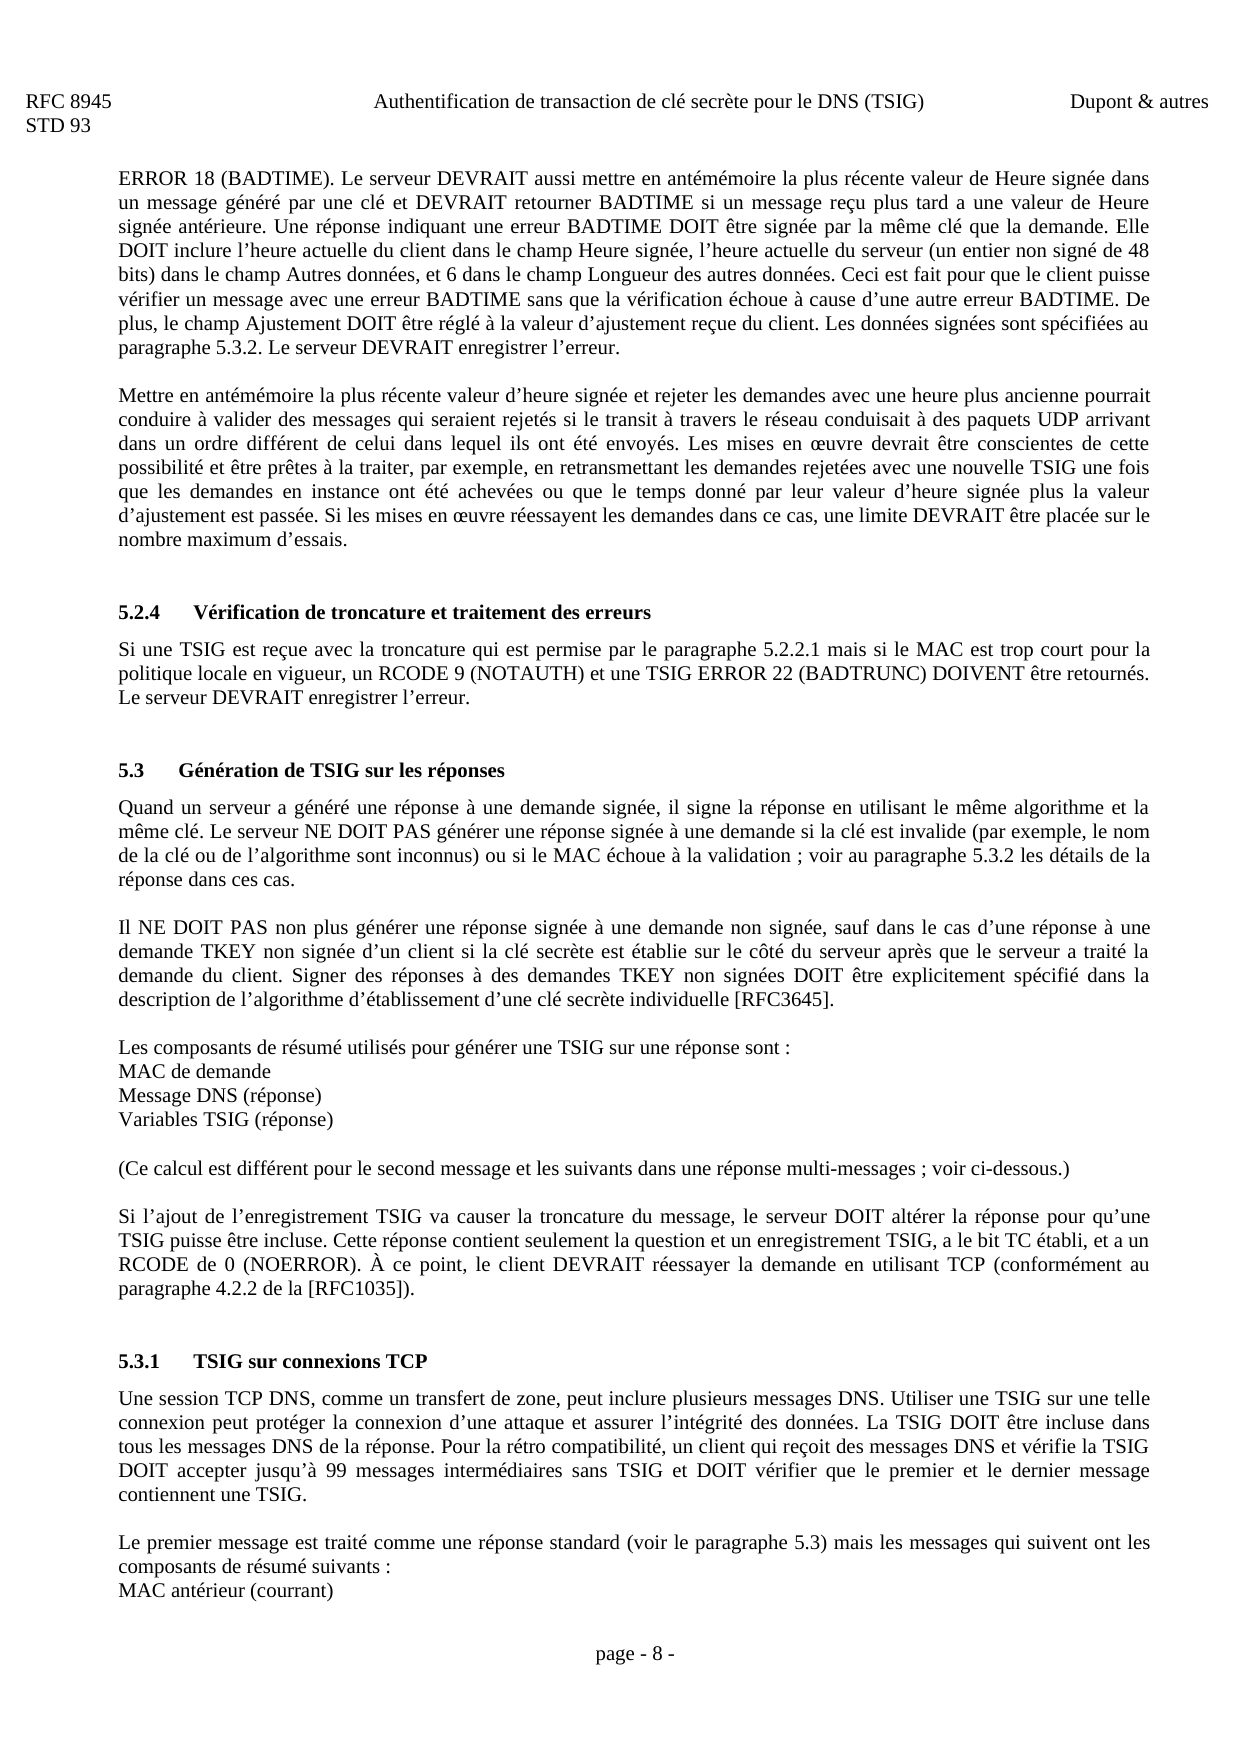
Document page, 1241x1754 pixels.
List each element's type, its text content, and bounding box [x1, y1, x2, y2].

text (Ce calcul est différent pour le second message et les suivants dans une réponse multi-messages ; voir ci-dessous.) [118, 1156, 1152, 1179]
text ERROR 18 (BADTIME). Le serveur DEVRAIT aussi mettre en antémémoire la plus récente valeur de Heure signée dans un message généré par une clé et DEVRAIT retourner BADTIME si un message reçu plus tard a une valeur de Heure signée antérieure. Une réponse indiquant une erreur BADTIME DOIT être signée par la même clé que la demande. Elle DOIT inclure l’heure actuelle du client dans le champ Heure signée, l’heure actuelle du serveur (un entier non signé de 48 bits) dans le champ Autres données, et 6 dans le champ Longueur des autres données. Ceci est fait pour que le client puisse vérifier un message avec une erreur BADTIME sans que la vérification échoue à cause d’une autre erreur BADTIME. De plus, le champ Ajustement DOIT être réglé à la valeur d’ajustement reçue du client. Les données signées sont spécifiées au paragraphe 5.3.2. Le serveur DEVRAIT enregistrer l’erreur. [118, 166, 1152, 359]
text Le premier message est traité comme une réponse standard (voir le paragraphe 5.3) mais les messages qui suivent ont les composants de résumé suivants : [118, 1530, 1152, 1578]
text MAC de demande [118, 1059, 1152, 1083]
text Si l’ajout de l’enregistrement TSIG va causer la troncature du message, le serveur DOIT altérer la réponse pour qu’une TSIG puisse être incluse. Cette réponse contient seulement la question et un enregistrement TSIG, a le bit TC établi, et a un RCODE de 0 (NOERROR). À ce point, le client DEVRAIT réessayer la demande en utilisant TCP (conformément au paragraphe 4.2.2 de la [RFC1035]). [118, 1204, 1152, 1300]
text Mettre en antémémoire la plus récente valeur d’heure signée et rejeter les demandes avec une heure plus ancienne pourrait conduire à valider des messages qui seraient rejetés si le transit à travers le réseau conduisait à des paquets UDP arrivant dans un ordre différent de celui dans lequel ils ont été envoyés. Les mises en œuvre devrait être conscientes de cette possibilité et être prêtes à la traiter, par exemple, en retransmettant les demandes rejetées avec une nouvelle TSIG une fois que les demandes en instance ont été achevées ou que le temps donné par leur valeur d’heure signée plus la valeur d’ajustement est passée. Si les mises en œuvre réessayent les demandes dans ce cas, une limite DEVRAIT être placée sur le nombre maximum d’essais. [118, 383, 1152, 551]
text Quand un serveur a généré une réponse à une demande signée, il signe la réponse en utilisant le même algorithme et la même clé. Le serveur NE DOIT PAS générer une réponse signée à une demande si la clé est invalide (par exemple, le nom de la clé ou de l’algorithme sont inconnus) ou si le MAC échoue à la validation ; voir au paragraphe 5.3.2 les détails de la réponse dans ces cas. [118, 794, 1152, 891]
text Une session TCP DNS, comme un transfert de zone, peut inclure plusieurs messages DNS. Utiliser une TSIG sur une telle connexion peut protéger la connexion d’une attaque et assurer l’intégrité des données. La TSIG DOIT être incluse dans tous les messages DNS de la réponse. Pour la rétro compatibilité, un client qui reçoit des messages DNS et vérifie la TSIG DOIT accepter jusqu’à 99 messages intermédiaires sans TSIG et DOIT vérifier que le premier et le dernier message contiennent une TSIG. [118, 1386, 1152, 1506]
text Si une TSIG est reçue avec la troncature qui est permise par le paragraphe 5.2.2.1 mais si le MAC est trop court pour la politique locale en vigueur, un RCODE 9 (NOTAUTH) et une TSIG ERROR 22 (BADTRUNC) DOIVENT être retournés. Le serveur DEVRAIT enregistrer l’erreur. [118, 637, 1152, 709]
text MAC antérieur (courrant) [118, 1578, 1152, 1602]
text Message DNS (réponse) [118, 1083, 1152, 1107]
text Il NE DOIT PAS non plus générer une réponse signée à une demande non signée, sauf dans le cas d’une réponse à une demande TKEY non signée d’un client si la clé secrète est établie sur le côté du serveur après que le serveur a traité la demande du client. Signer des réponses à des demandes TKEY non signées DOIT être explicitement spécifié dans la description de l’algorithme d’établissement d’une clé secrète individuelle [RFC3645]. [118, 915, 1152, 1011]
text Les composants de résumé utilisés pour générer une TSIG sur une réponse sont : [118, 1035, 1152, 1059]
text Variables TSIG (réponse) [118, 1107, 1152, 1131]
subtitle 5.3 Génération de TSIG sur les réponses [118, 758, 1152, 782]
subtitle 5.2.4 Vérification de troncature et traitement des erreurs [118, 600, 1152, 624]
subtitle 5.3.1 TSIG sur connexions TCP [118, 1349, 1152, 1373]
